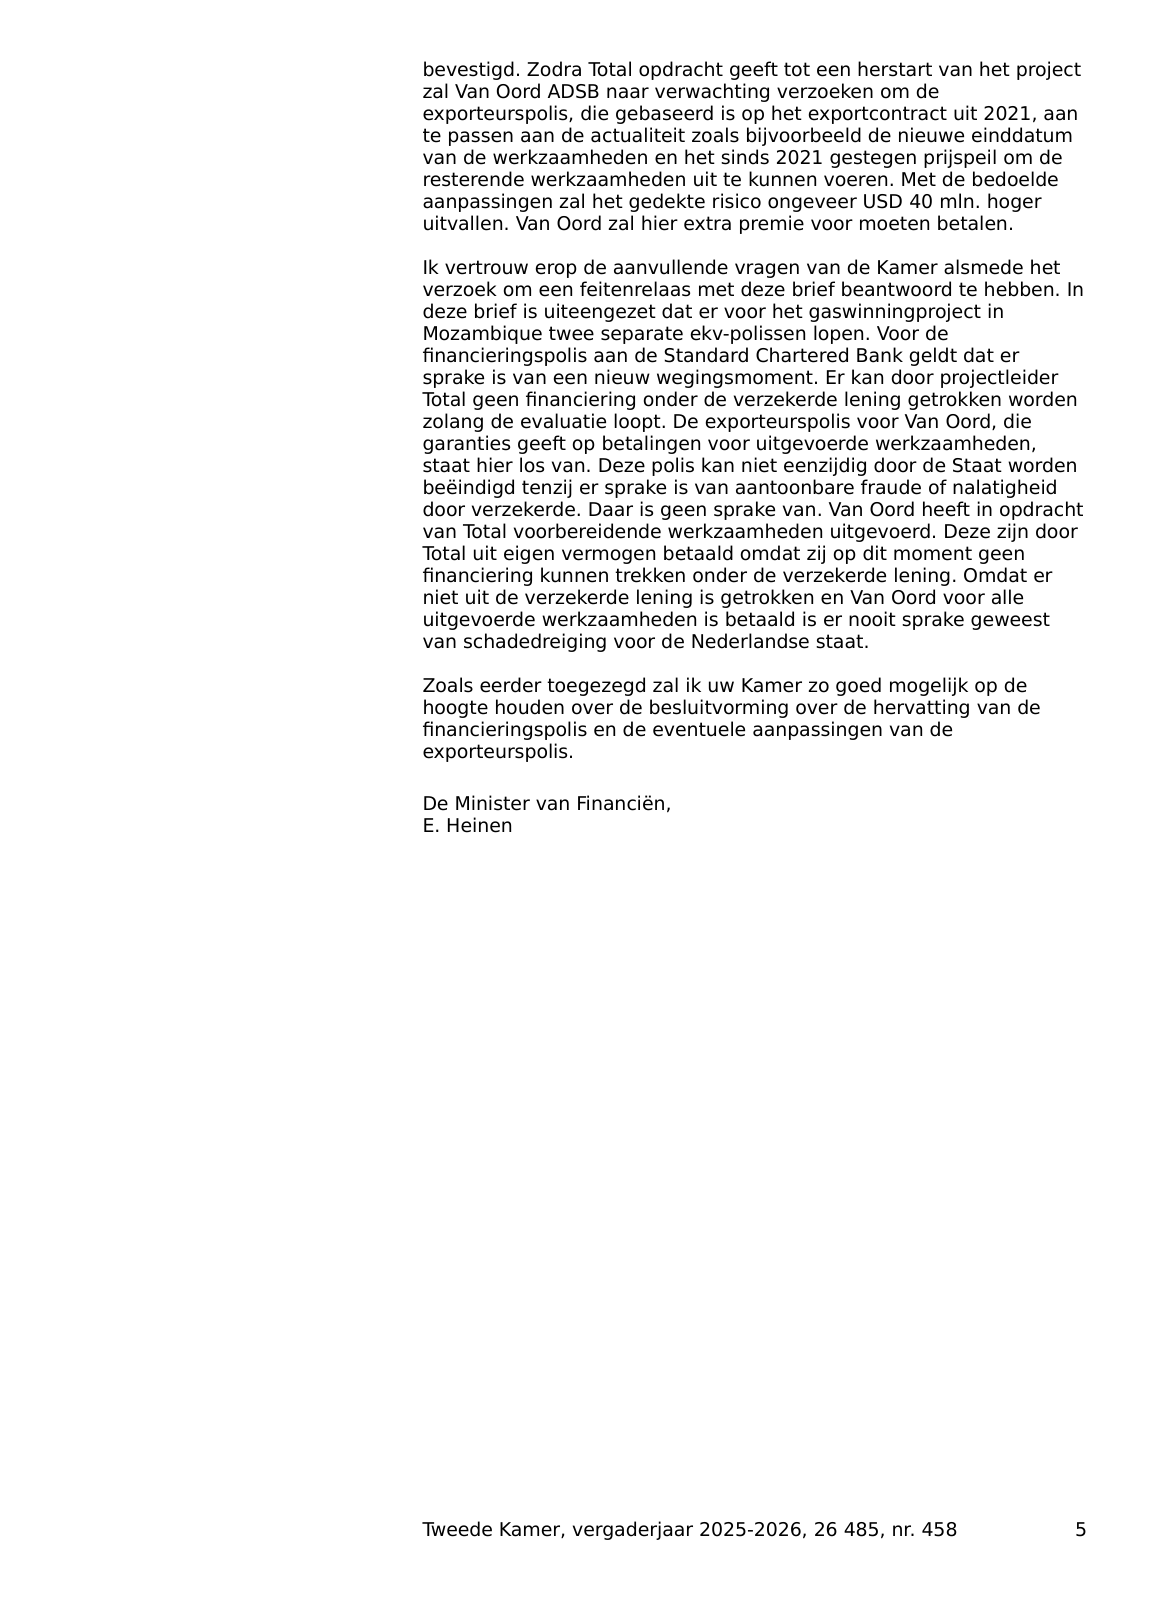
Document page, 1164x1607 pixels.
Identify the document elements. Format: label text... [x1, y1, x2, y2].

text bevestigd. Zodra Total opdracht geeft tot een herstart van het project zal Van Oord ADSB naar verwachting verzoeken om de exporteurspolis, die gebaseerd is op het exportcontract uit 2021, aan te passen aan de actualiteit zoals bijvoorbeeld de nieuwe einddatum van de werkzaamheden en het sinds 2021 gestegen prijspeil om de resterende werkzaamheden uit te kunnen voeren. Met de bedoelde aanpassingen zal het gedekte risico ongeveer USD 40 mln. hoger uitvallen. Van Oord zal hier extra premie voor moeten betalen. [422, 59, 1087, 235]
text Zoals eerder toegezegd zal ik uw Kamer zo goed mogelijk op de hoogte houden over de besluitvorming over de hervatting van de financieringspolis en de eventuele aanpassingen van de exporteurspolis. [422, 675, 1087, 763]
text De Minister van Financiën, E. Heinen [422, 793, 1087, 837]
text Ik vertrouw erop de aanvullende vragen van de Kamer alsmede het verzoek om een feitenrelaas met deze brief beantwoord te hebben. In deze brief is uiteengezet dat er voor het gaswinningproject in Mozambique twee separate ekv-polissen lopen. Voor de financieringspolis aan de Standard Chartered Bank geldt dat er sprake is van een nieuw wegingsmoment. Er kan door projectleider Total geen financiering onder de verzekerde lening getrokken worden zolang de evaluatie loopt. De exporteurspolis voor Van Oord, die garanties geeft op betalingen voor uitgevoerde werkzaamheden, staat hier los van. Deze polis kan niet eenzijdig door de Staat worden beëindigd tenzij er sprake is van aantoonbare fraude of nalatigheid door verzekerde. Daar is geen sprake van. Van Oord heeft in opdracht van Total voorbereidende werkzaamheden uitgevoerd. Deze zijn door Total uit eigen vermogen betaald omdat zij op dit moment geen financiering kunnen trekken onder de verzekerde lening. Omdat er niet uit de verzekerde lening is getrokken en Van Oord voor alle uitgevoerde werkzaamheden is betaald is er nooit sprake geweest van schadedreiging voor de Nederlandse staat. [422, 257, 1087, 653]
